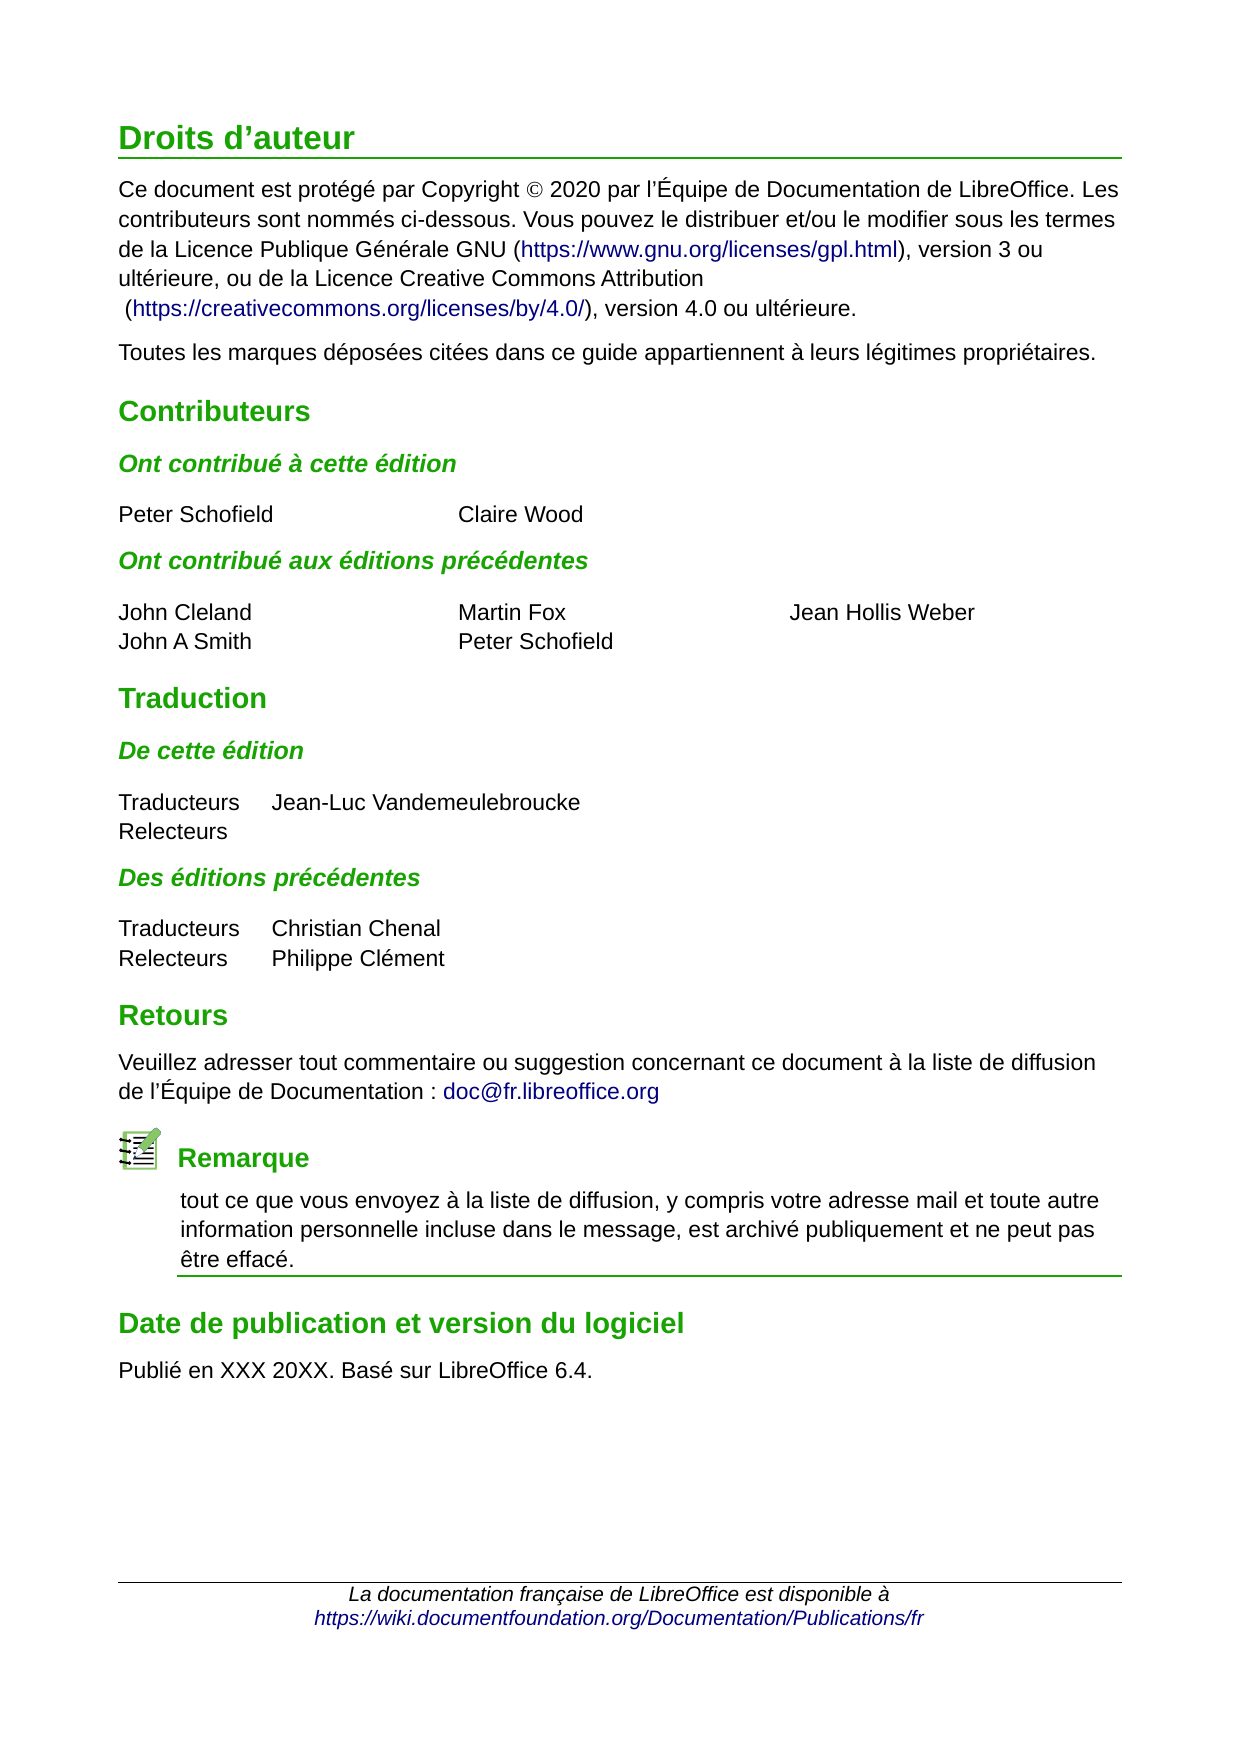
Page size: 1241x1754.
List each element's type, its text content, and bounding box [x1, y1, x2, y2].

table_cell [862, 815, 1122, 844]
table_header [789, 498, 1122, 528]
list Remarque [118, 1127, 1122, 1173]
text Date de publication et version du logiciel [118, 1306, 1122, 1340]
table_header Traducteurs [118, 785, 271, 815]
text Toutes les marques déposées citées dans ce guide appartiennent à leurs légitimes propriétaires. [118, 335, 1122, 365]
table_cell Peter Schofield [458, 625, 789, 655]
table_cell Relecteurs [118, 942, 271, 971]
text De cette édition [118, 735, 1122, 764]
table_cell [537, 942, 803, 971]
table_header Traducteurs [118, 912, 271, 942]
text Ont contribué aux éditions précédentes [118, 546, 1122, 575]
text Veuillez adresser tout commentaire ou suggestion concernant ce document à la liste de diffusion de l’Équipe de Documentation : doc@fr.libreoffice.org [118, 1046, 1122, 1104]
table_header Claire Wood [458, 498, 789, 528]
text Ont contribué à cette édition [118, 448, 1122, 478]
table_header Jean-Luc Vandemeulebroucke [271, 785, 602, 815]
table_cell John A Smith [118, 625, 458, 655]
table_header [862, 785, 1122, 815]
table_cell Relecteurs [118, 815, 271, 844]
text Droits d’auteur [118, 118, 1122, 157]
text Des éditions précédentes [118, 862, 1122, 891]
table_cell [803, 942, 1122, 971]
text Retours [118, 997, 1122, 1031]
table_cell Philippe Clément [271, 942, 537, 971]
table_header [602, 785, 862, 815]
text Contributeurs [118, 394, 1122, 428]
text tout ce que vous envoyez à la liste de diffusion, y compris votre adresse mail et toute autre information personnelle incluse dans le message, est archivé publiquement et ne peut pas être effacé. [177, 1181, 1122, 1275]
text Ce document est protégé par Copyright © 2020 par l’Équipe de Documentation de LibreOffice. Les contributeurs sont nommés ci-dessous. Vous pouvez le distribuer et/ou le modifier sous les termes de la Licence Publique Générale GNU (https://www.gnu.org/licenses/gpl.html), version 3 ou ultérieure, ou de la Licence Creative Commons Attribution (https://creativecommons.org/licenses/by/4.0/), version 4.0 ou ultérieure. [118, 173, 1122, 321]
table_header John Cleland [118, 596, 458, 625]
table_header [537, 912, 803, 942]
table_header Peter Schofield [118, 498, 458, 528]
table_header Christian Chenal [271, 912, 537, 942]
table_cell [602, 815, 862, 844]
text Traduction [118, 681, 1122, 714]
table_header Martin Fox [458, 596, 789, 625]
table_header Jean Hollis Weber [789, 596, 1122, 625]
table_cell [789, 625, 1122, 655]
table_cell [271, 815, 602, 844]
text Publié en XXX 20XX. Basé sur LibreOffice 6.4. [118, 1354, 1122, 1384]
table_header [803, 912, 1122, 942]
